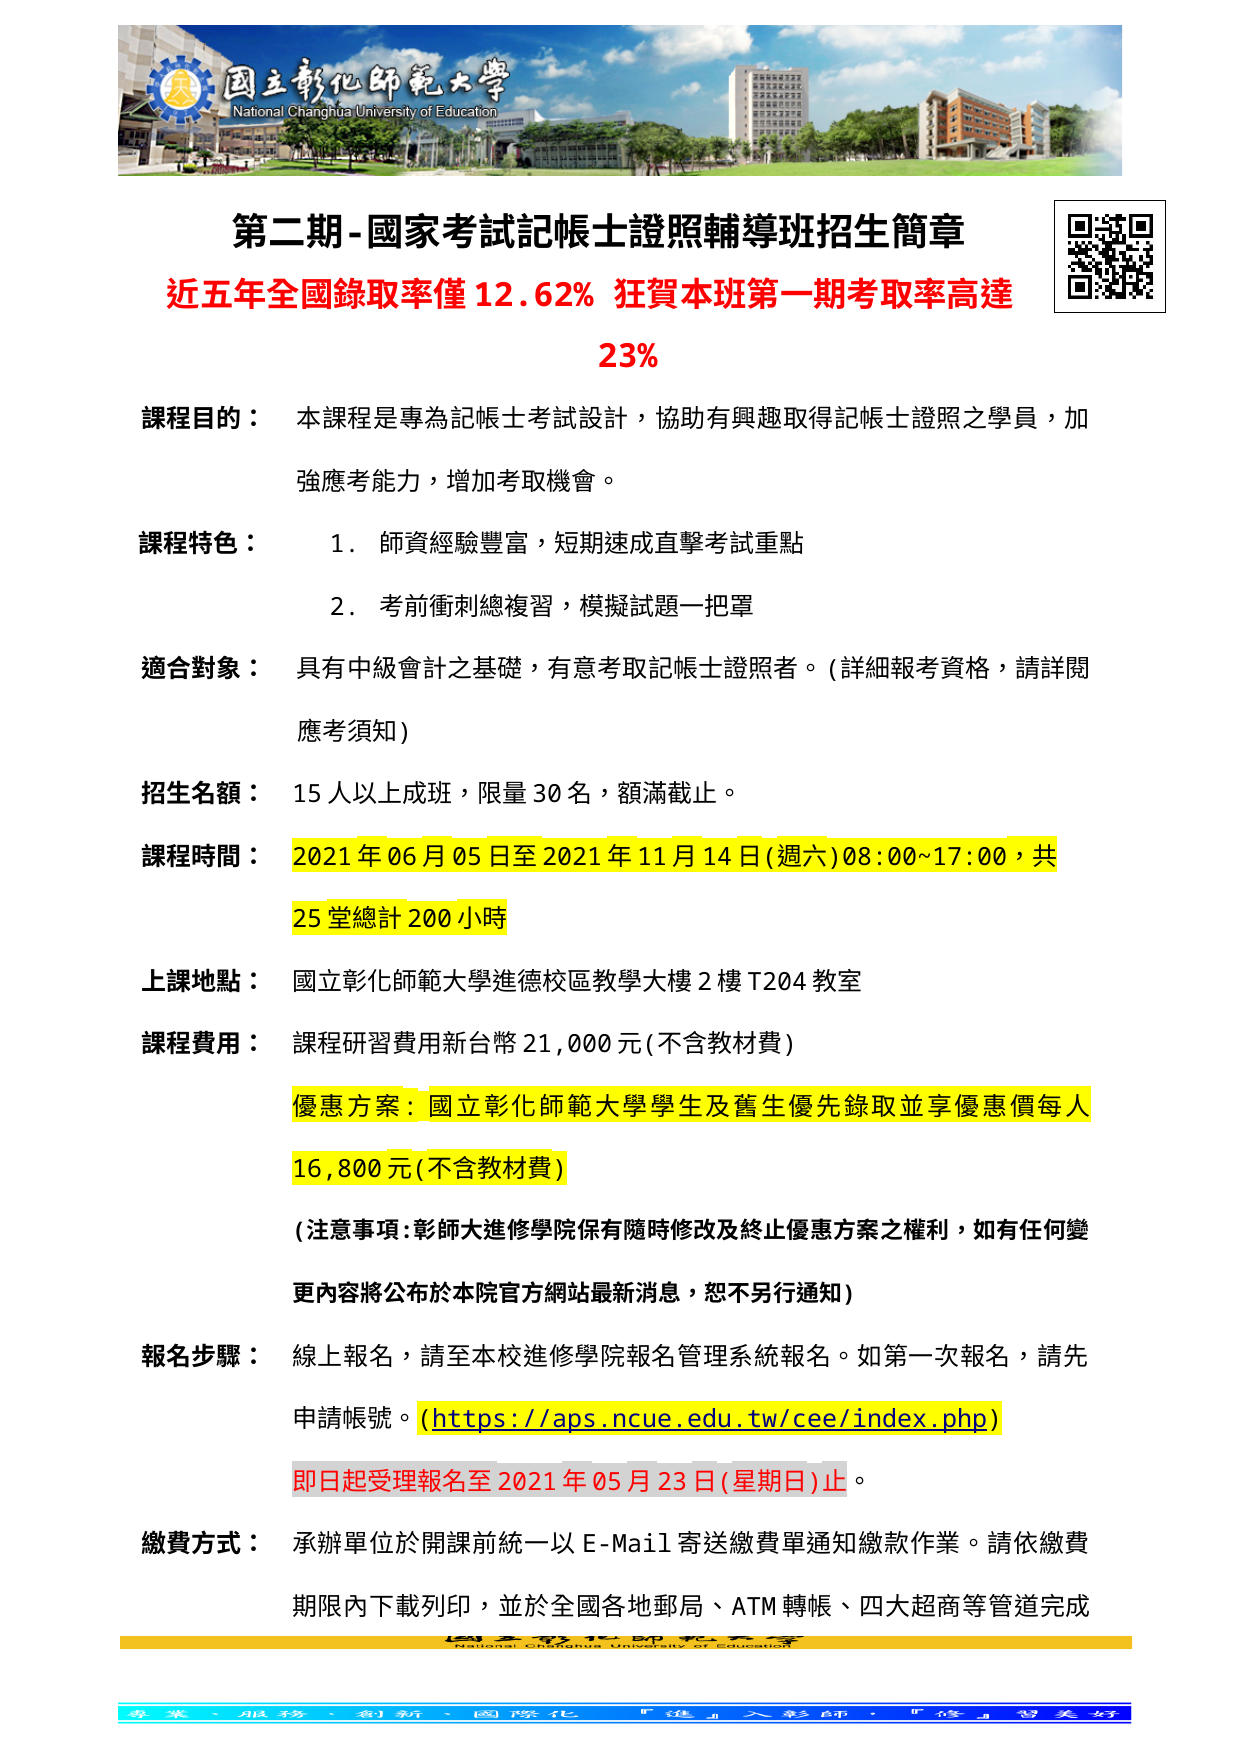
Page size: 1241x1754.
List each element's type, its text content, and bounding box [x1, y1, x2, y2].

table_cell 課程研習費用新台幣21,000元(不含教材費) 優惠方案: 國立彰化師範大學學生及舊生優先錄取並享優惠價每人16,800元(不含教材費) (注意事項:彰師大進修學院保有隨時修改及終止優惠方案之權利，如有任何變更內容將公布於本院官方網站最新消息，恕不另行通知) [281, 1000, 1102, 1312]
table_cell 課程特色： [138, 500, 281, 625]
table_cell 報名步驟： [138, 1313, 281, 1500]
table_cell 師資經驗豐富，短期速成直擊考試重點 考前衝刺總複習，模擬試題一把罩 [281, 500, 1102, 625]
table_header 課程目的： [138, 375, 281, 500]
table_cell 招生名額： [138, 750, 281, 812]
table_cell 15人以上成班，限量30名，額滿截止。 [281, 750, 1102, 812]
text 近五年全國錄取率僅12.62% 狂賀本班第一期考取率高達23% [133, 250, 1122, 375]
table_cell 上課地點： [138, 938, 281, 1000]
table_cell 課程費用： [138, 1000, 281, 1312]
table_cell 具有中級會計之基礎，有意考取記帳士證照者。(詳細報考資格，請詳閱應考須知) [281, 625, 1102, 750]
table_cell 適合對象： [138, 625, 281, 750]
text 第二期-國家考試記帳士證照輔導班招生簡章 [143, 187, 1122, 250]
table_cell 課程時間： [138, 813, 281, 937]
table_cell 2021年06月05日至2021年11月14日(週六)08:00~17:00，共25堂總計200小時 [281, 813, 1102, 937]
table_cell 承辦單位於開課前統一以E-Mail寄送繳費單通知繳款作業。請依繳費期限內下載列印，並於全國各地郵局、ATM轉帳、四大超商等管道完成 [281, 1500, 1102, 1625]
table_cell 繳費方式： [138, 1500, 281, 1625]
table_header 本課程是專為記帳士考試設計，協助有興趣取得記帳士證照之學員，加強應考能力，增加考取機會。 [281, 375, 1102, 500]
table_cell 線上報名，請至本校進修學院報名管理系統報名。如第一次報名，請先申請帳號。(https://aps.ncue.edu.tw/cee/index.php) 即日起受理報名至2021年05月23日(星期日)止。 [281, 1313, 1102, 1500]
table_cell 國立彰化師範大學進德校區教學大樓2樓T204教室 [281, 938, 1102, 1000]
